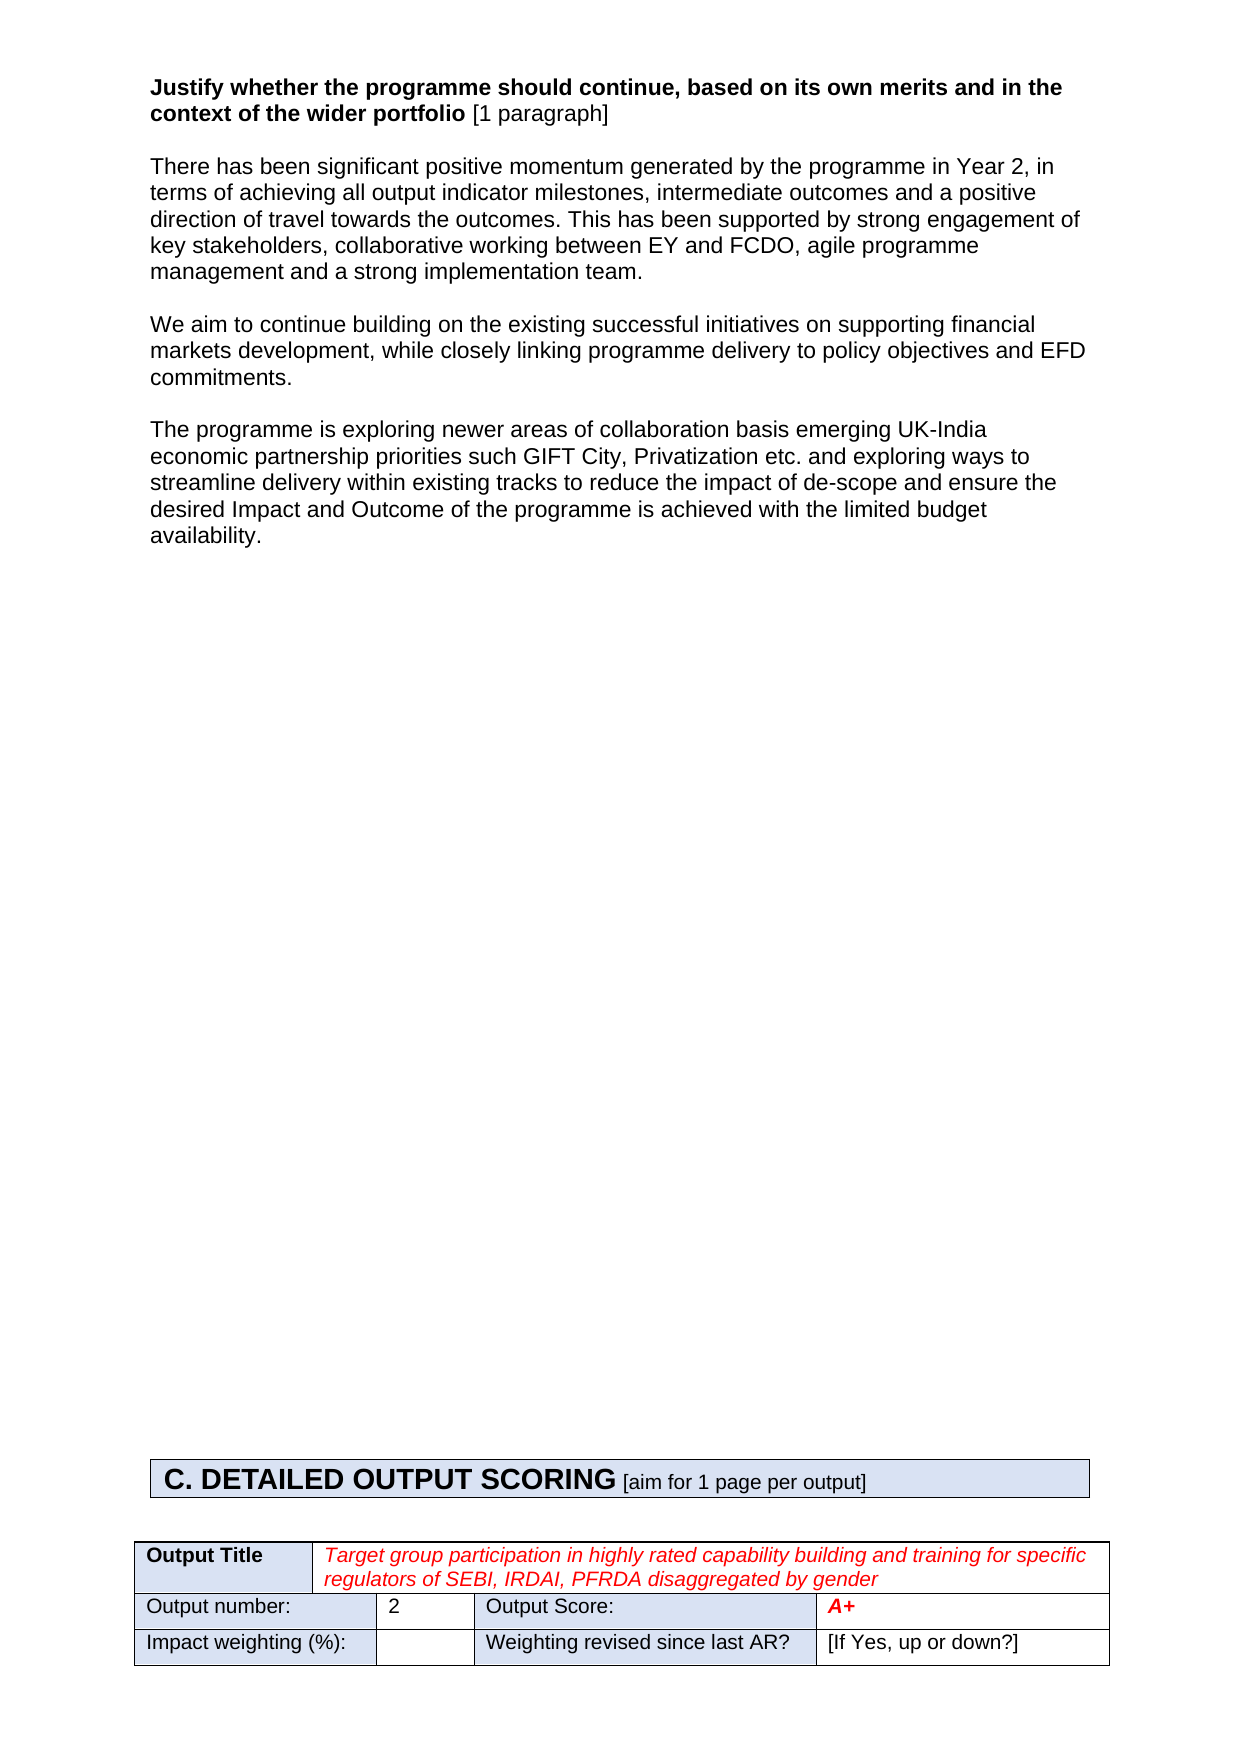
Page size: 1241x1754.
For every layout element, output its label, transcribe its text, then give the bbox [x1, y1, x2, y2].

table_cell [If Yes, up or down?] [817, 1630, 1109, 1664]
text Justify whether the programme should continue, based on its own merits and in the context of the wider portfolio [1 paragraph] [150, 74, 1090, 127]
table_header Target group participation in highly rated capability building and training for specific regulators of SEBI, IRDAI, PFRDA disaggregated by gender [313, 1543, 1109, 1592]
text There has been significant positive momentum generated by the programme in Year 2, in terms of achieving all output indicator milestones, intermediate outcomes and a positive direction of travel towards the outcomes. This has been supported by strong engagement of key stakeholders, collaborative working between EY and FCDO, agile programme management and a strong implementation team. [150, 153, 1090, 285]
text The programme is exploring newer areas of collaboration basis emerging UK-India economic partnership priorities such GIFT City, Privatization etc. and exploring ways to streamline delivery within existing tracks to reduce the impact of de-scope and ensure the desired Impact and Outcome of the programme is achieved with the limited budget availability. [150, 416, 1090, 548]
table_cell Weighting revised since last AR? [475, 1630, 816, 1664]
text We aim to continue building on the existing successful initiatives on supporting financial markets development, while closely linking programme delivery to policy objectives and EFD commitments. [150, 311, 1090, 390]
table_cell A+ [817, 1594, 1109, 1628]
subtitle C. DETAILED OUTPUT SCORING [aim for 1 page per output] [151, 1460, 1089, 1497]
table_cell Impact weighting (%): [135, 1630, 376, 1664]
table_cell Output number: [135, 1594, 376, 1628]
table_cell Output Score: [475, 1594, 816, 1628]
table_cell 2 [377, 1594, 474, 1628]
table_header Output Title [135, 1543, 312, 1592]
table_cell [377, 1630, 474, 1664]
